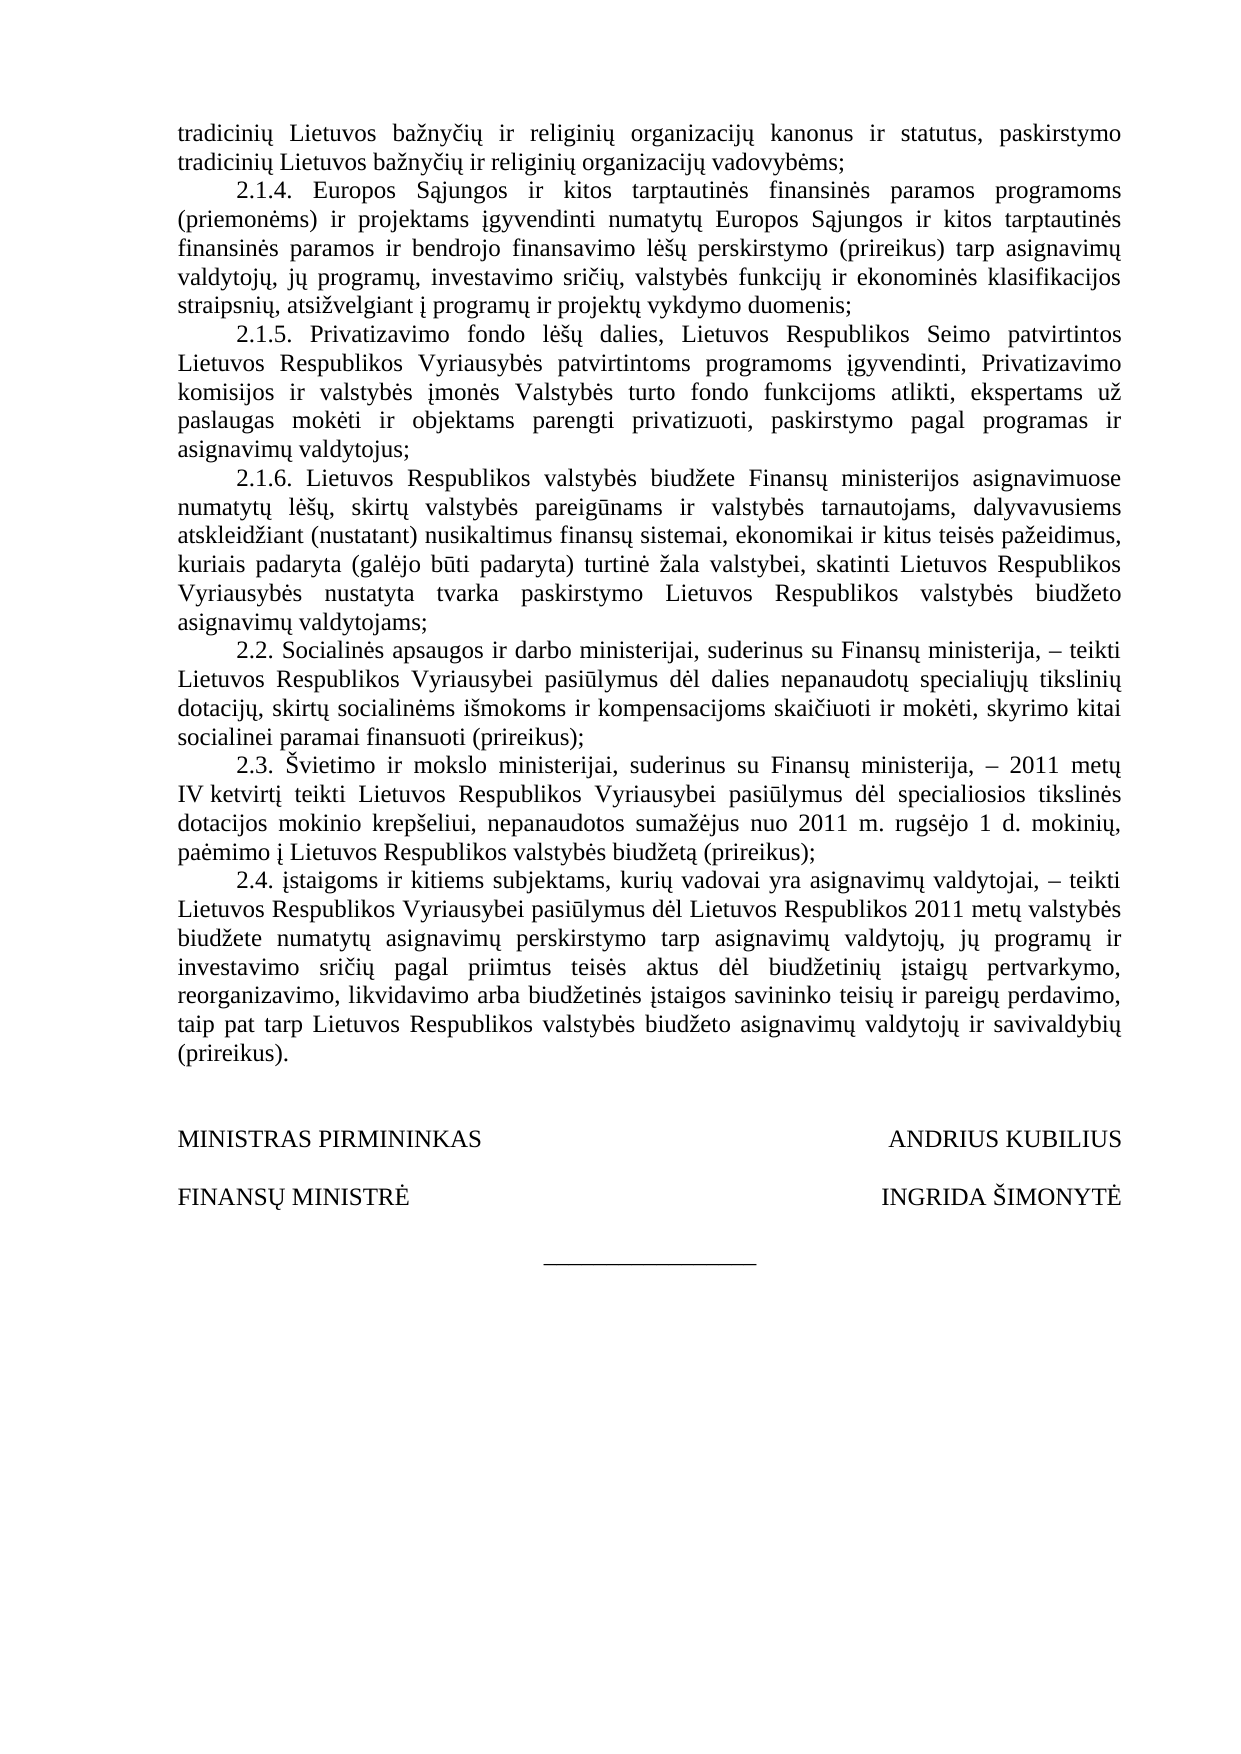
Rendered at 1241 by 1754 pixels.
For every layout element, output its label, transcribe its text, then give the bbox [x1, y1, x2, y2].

text 2.4. įstaigoms ir kitiems subjektams, kurių vadovai yra asignavimų valdytojai, – teikti Lietuvos Respublikos Vyriausybei pasiūlymus dėl Lietuvos Respublikos 2011 metų valstybės biudžete numatytų asignavimų perskirstymo tarp asignavimų valdytojų, jų programų ir investavimo sričių pagal priimtus teisės aktus dėl biudžetinių įstaigų pertvarkymo, reorganizavimo, likvidavimo arba biudžetinės įstaigos savininko teisių ir pareigų perdavimo, taip pat tarp Lietuvos Respublikos valstybės biudžeto asignavimų valdytojų ir savivaldybių (prireikus). [177, 866, 1122, 1067]
text FINANSŲ MINISTRĖ INGRIDA ŠIMONYTĖ [177, 1182, 1122, 1211]
text 2.1.5. Privatizavimo fondo lėšų dalies, Lietuvos Respublikos Seimo patvirtintos Lietuvos Respublikos Vyriausybės patvirtintoms programoms įgyvendinti, Privatizavimo komisijos ir valstybės įmonės Valstybės turto fondo funkcijoms atlikti, ekspertams už paslaugas mokėti ir objektams parengti privatizuoti, paskirstymo pagal programas ir asignavimų valdytojus; [177, 319, 1122, 463]
text 2.2. Socialinės apsaugos ir darbo ministerijai, suderinus su Finansų ministerija, – teikti Lietuvos Respublikos Vyriausybei pasiūlymus dėl dalies nepanaudotų specialiųjų tikslinių dotacijų, skirtų socialinėms išmokoms ir kompensacijoms skaičiuoti ir mokėti, skyrimo kitai socialinei paramai finansuoti (prireikus); [177, 636, 1122, 751]
text 2.1.6. Lietuvos Respublikos valstybės biudžete Finansų ministerijos asignavimuose numatytų lėšų, skirtų valstybės pareigūnams ir valstybės tarnautojams, dalyvavusiems atskleidžiant (nustatant) nusikaltimus finansų sistemai, ekonomikai ir kitus teisės pažeidimus, kuriais padaryta (galėjo būti padaryta) turtinė žala valstybei, skatinti Lietuvos Respublikos Vyriausybės nustatyta tvarka paskirstymo Lietuvos Respublikos valstybės biudžeto asignavimų valdytojams; [177, 463, 1122, 636]
text MINISTRAS PIRMININKAS ANDRIUS KUBILIUS [177, 1124, 1122, 1153]
text 2.1.4. Europos Sąjungos ir kitos tarptautinės finansinės paramos programoms (priemonėms) ir projektams įgyvendinti numatytų Europos Sąjungos ir kitos tarptautinės finansinės paramos ir bendrojo finansavimo lėšų perskirstymo (prireikus) tarp asignavimų valdytojų, jų programų, investavimo sričių, valstybės funkcijų ir ekonominės klasifikacijos straipsnių, atsižvelgiant į programų ir projektų vykdymo duomenis; [177, 176, 1122, 319]
text _________________ [177, 1239, 1122, 1268]
text tradicinių Lietuvos bažnyčių ir religinių organizacijų kanonus ir statutus, paskirstymo tradicinių Lietuvos bažnyčių ir religinių organizacijų vadovybėms; [177, 118, 1122, 176]
text 2.3. Švietimo ir mokslo ministerijai, suderinus su Finansų ministerija, – 2011 metų IV ketvirtį teikti Lietuvos Respublikos Vyriausybei pasiūlymus dėl specialiosios tikslinės dotacijos mokinio krepšeliui, nepanaudotos sumažėjus nuo 2011 m. rugsėjo 1 d. mokinių, paėmimo į Lietuvos Respublikos valstybės biudžetą (prireikus); [177, 751, 1122, 866]
